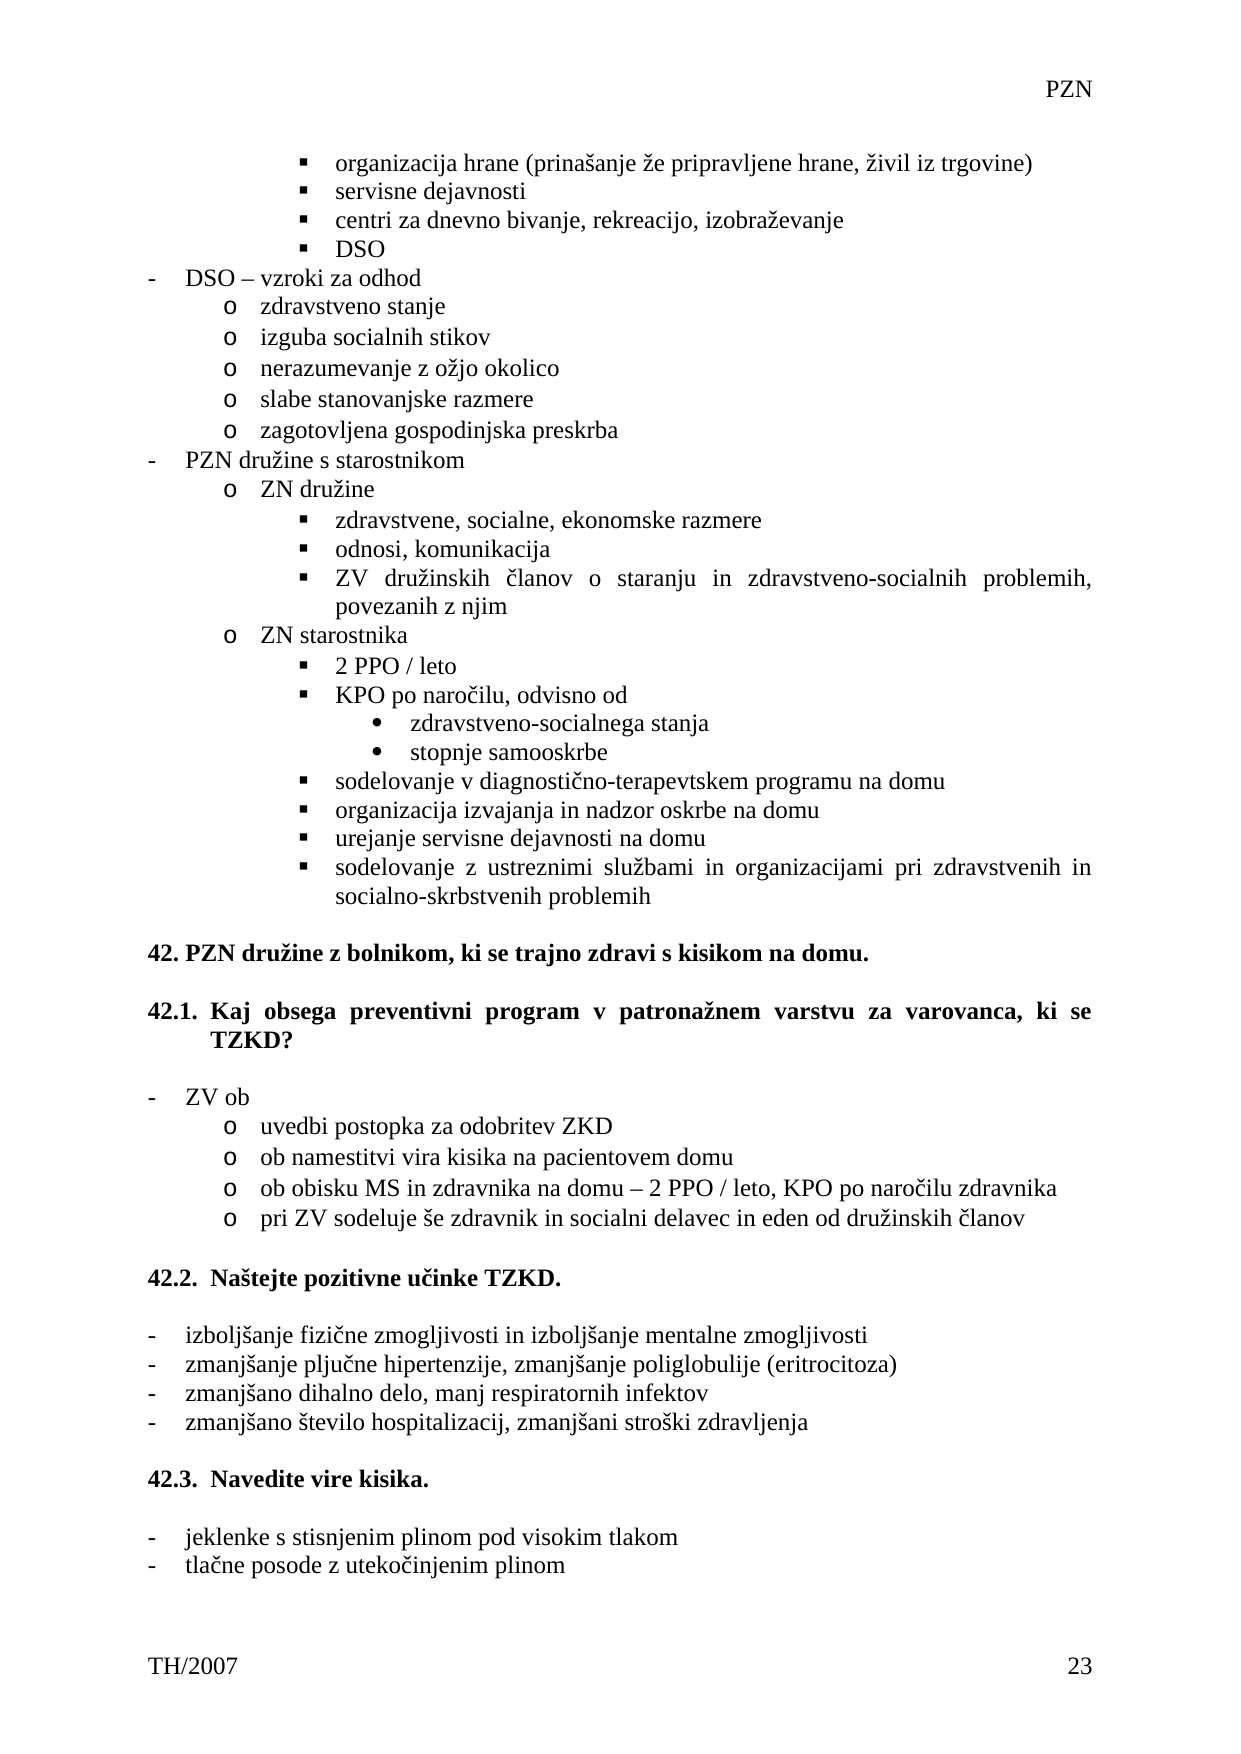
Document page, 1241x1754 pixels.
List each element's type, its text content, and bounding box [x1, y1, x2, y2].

list organizacija hrane (prinašanje že pripravljene hrane, živil iz trgovine) [298, 148, 1092, 176]
list ZN starostnika [223, 620, 1092, 651]
list organizacija izvajanja in nadzor oskrbe na domu [298, 795, 1092, 823]
list zdravstvene, socialne, ekonomske razmere [298, 505, 1092, 534]
list DSO – vzroki za odhod [148, 263, 1092, 291]
subtitle PZN družine z bolnikom, ki se trajno zdravi s kisikom na domu. [148, 938, 1092, 967]
list pri ZV sodeluje še zdravnik in socialni delavec in eden od družinskih članov [223, 1203, 1092, 1234]
list zagotovljena gospodinjska preskrba [223, 415, 1092, 446]
list PZN družine s starostnikom [148, 446, 1092, 474]
list ZV ob [148, 1082, 1092, 1111]
list tlačne posode z utekočinjenim plinom [148, 1551, 1092, 1579]
list zmanjšanje pljučne hipertenzije, zmanjšanje poliglobulije (eritrocitoza) [148, 1349, 1092, 1378]
list ZV družinskih članov o staranju in zdravstveno-socialnih problemih, povezanih z njim [298, 563, 1092, 620]
list servisne dejavnosti [298, 176, 1092, 205]
list urejanje servisne dejavnosti na domu [298, 823, 1092, 852]
list jeklenke s stisnjenim plinom pod visokim tlakom [148, 1522, 1092, 1551]
list centri za dnevno bivanje, rekreacijo, izobraževanje [298, 205, 1092, 234]
list ZN družine [223, 474, 1092, 505]
subtitle Kaj obsega preventivni program v patronažnem varstvu za varovanca, ki se TZKD? [148, 996, 1092, 1053]
list sodelovanje z ustreznimi službami in organizacijami pri zdravstvenih in socialno-skrbstvenih problemih [298, 852, 1092, 910]
list nerazumevanje z ožjo okolico [223, 353, 1092, 384]
list stopnje samooskrbe [373, 737, 1092, 766]
list KPO po naročilu, odvisno od [298, 680, 1092, 708]
list ob obisku MS in zdravnika na domu – 2 PPO / leto, KPO po naročilu zdravnika [223, 1173, 1092, 1203]
subtitle Naštejte pozitivne učinke TZKD. [148, 1263, 1092, 1292]
list zdravstveno-socialnega stanja [373, 708, 1092, 737]
list sodelovanje v diagnostično-terapevtskem programu na domu [298, 766, 1092, 795]
list izguba socialnih stikov [223, 322, 1092, 353]
list zdravstveno stanje [223, 291, 1092, 322]
list slabe stanovanjske razmere [223, 384, 1092, 415]
list izboljšanje fizične zmogljivosti in izboljšanje mentalne zmogljivosti [148, 1321, 1092, 1349]
subtitle Navedite vire kisika. [148, 1464, 1092, 1493]
list odnosi, komunikacija [298, 534, 1092, 563]
list 2 PPO / leto [298, 651, 1092, 680]
list ob namestitvi vira kisika na pacientovem domu [223, 1142, 1092, 1173]
list zmanjšano dihalno delo, manj respiratornih infektov [148, 1378, 1092, 1407]
list uvedbi postopka za odobritev ZKD [223, 1111, 1092, 1142]
list DSO [298, 234, 1092, 263]
list zmanjšano število hospitalizacij, zmanjšani stroški zdravljenja [148, 1407, 1092, 1436]
